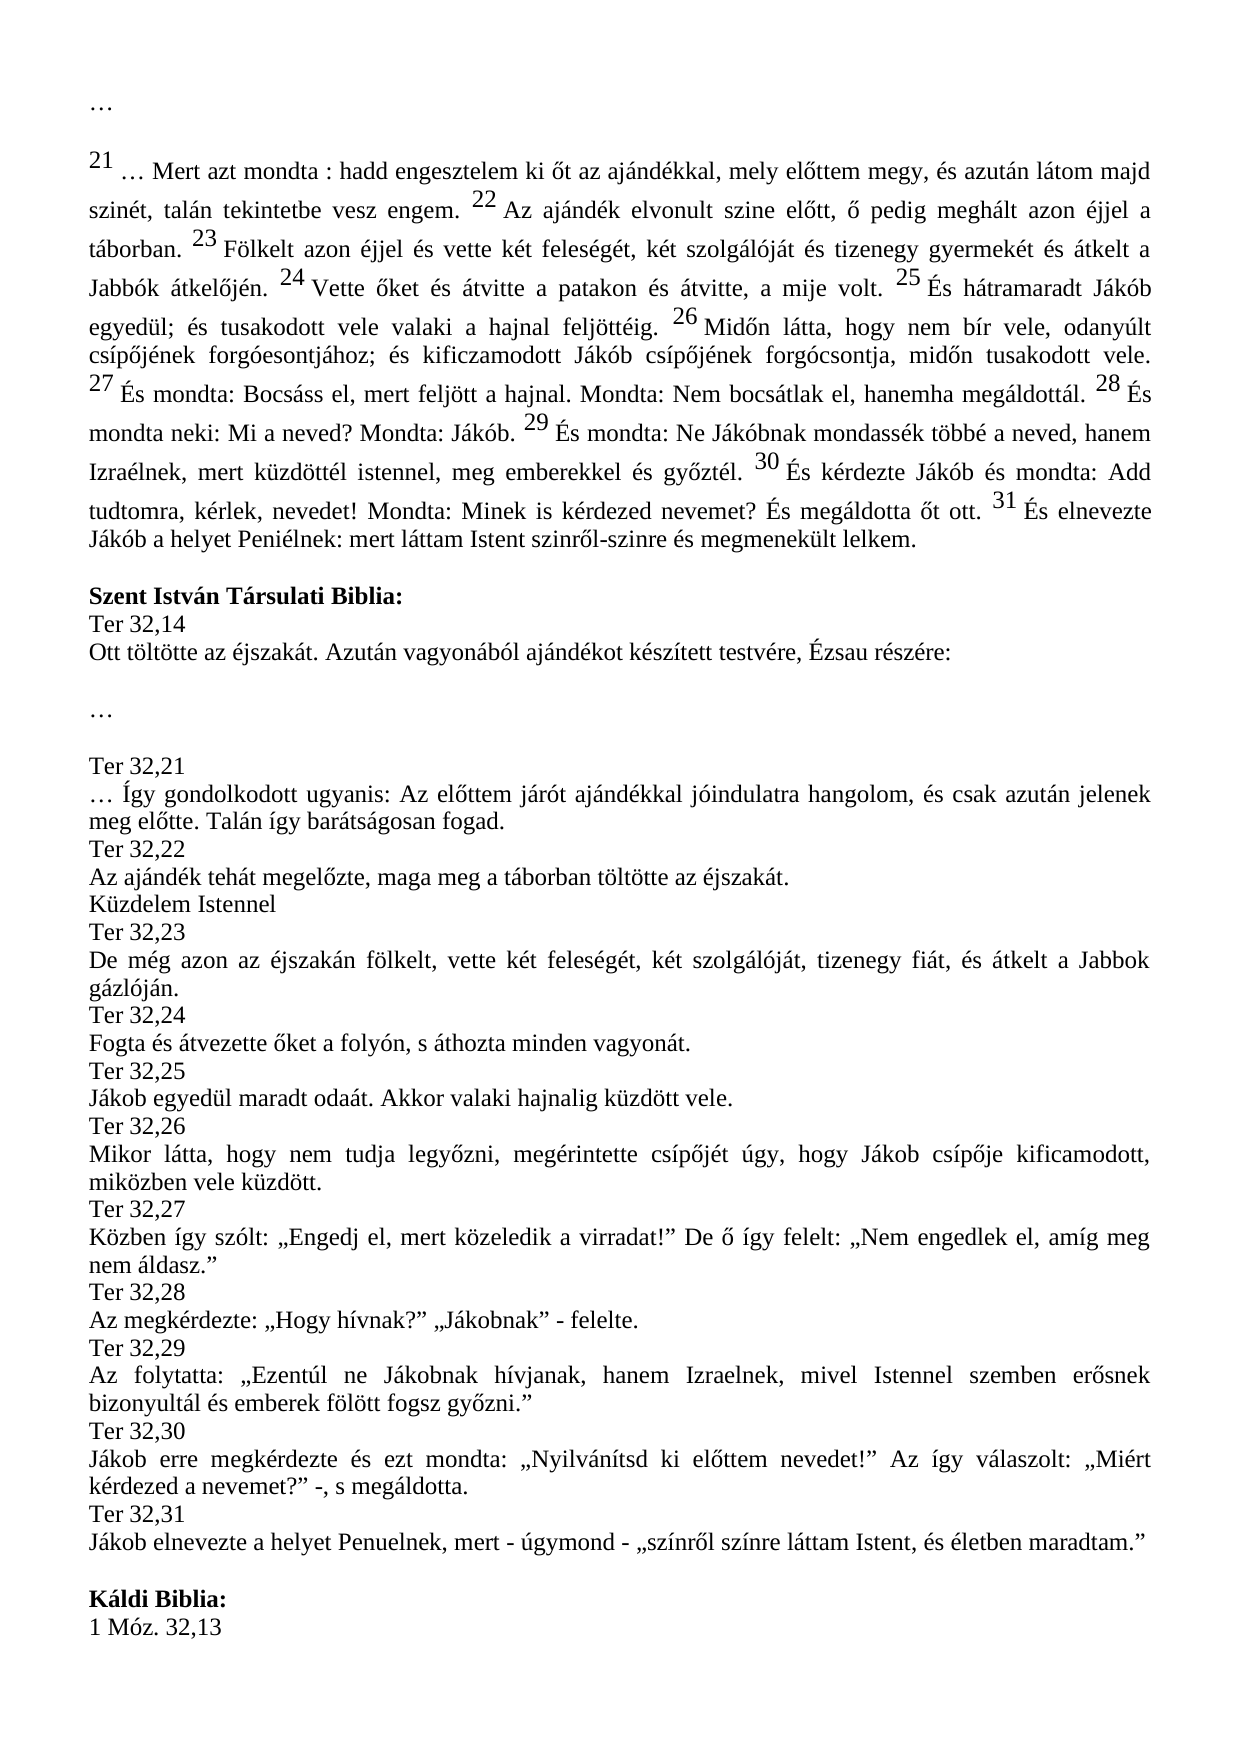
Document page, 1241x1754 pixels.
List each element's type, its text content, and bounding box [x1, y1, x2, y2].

text De még azon az éjszakán fölkelt, vette két feleségét, két szolgálóját, tizenegy fiát, és átkelt a Jabbok gázlóján. [88, 946, 1152, 1001]
text 1 Móz. 32,13 [88, 1613, 1152, 1640]
text Ter 32,26 [88, 1112, 1152, 1140]
text … [88, 88, 1152, 116]
text Az ajándék tehát megelőzte, maga meg a táborban töltötte az éjszakát. [88, 863, 1152, 891]
text Mikor látta, hogy nem tudja legyőzni, megérintette csípőjét úgy, hogy Jákob csípője kificamodott, miközben vele küzdött. [88, 1140, 1152, 1195]
text Ter 32,31 [88, 1500, 1152, 1528]
text Ter 32,21 [88, 752, 1152, 780]
text Ter 32,30 [88, 1417, 1152, 1445]
text Küzdelem Istennel [88, 891, 1152, 918]
text Fogta és átvezette őket a folyón, s áthozta minden vagyonát. [88, 1029, 1152, 1057]
text 21 … Mert azt mondta : hadd engesztelem ki őt az ajándékkal, mely előttem megy, és azután látom majd szinét, talán tekintetbe vesz engem. 22 Az ajándék elvonult szine előtt, ő pedig meghált azon éjjel a táborban. 23 Fölkelt azon éjjel és vette két feleségét, két szolgálóját és tizenegy gyermekét és átkelt a Jabbók átkelőjén. 24 Vette őket és átvitte a patakon és átvitte, a mije volt. 25 És hátramaradt Jákób egyedül; és tusakodott vele valaki a hajnal feljöttéig. 26 Midőn látta, hogy nem bír vele, odanyúlt csípőjének forgóesontjához; és kificzamodott Jákób csípőjének forgócsontja, midőn tusakodott vele. 27 És mondta: Bocsáss el, mert feljött a hajnal. Mondta: Nem bocsátlak el, hanemha megáldottál. 28 És mondta neki: Mi a neved? Mondta: Jákób. 29 És mondta: Ne Jákóbnak mondassék többé a neved, hanem Izraélnek, mert küzdöttél istennel, meg emberekkel és győztél. 30 És kérdezte Jákób és mondta: Add tudtomra, kérlek, nevedet! Mondta: Minek is kérdezed nevemet? És megáldotta őt ott. 31 És elnevezte Jákób a helyet Peniélnek: mert láttam Istent szinről-szinre és megmenekült lelkem. [88, 146, 1152, 553]
text … Így gondolkodott ugyanis: Az előttem járót ajándékkal jóindulatra hangolom, és csak azután jelenek meg előtte. Talán így barátságosan fogad. [88, 780, 1152, 835]
text Jákob elnevezte a helyet Penuelnek, mert - úgymond - „színről színre láttam Istent, és életben maradtam.” [88, 1528, 1152, 1556]
text Ter 32,27 [88, 1195, 1152, 1223]
text … [88, 695, 1152, 722]
text Közben így szólt: „Engedj el, mert közeledik a virradat!” De ő így felelt: „Nem engedlek el, amíg meg nem áldasz.” [88, 1223, 1152, 1278]
text Ter 32,29 [88, 1334, 1152, 1362]
text Szent István Társulati Biblia: [88, 582, 1152, 610]
text Ter 32,23 [88, 918, 1152, 946]
text Az folytatta: „Ezentúl ne Jákobnak hívjanak, hanem Izraelnek, mivel Istennel szemben erősnek bizonyultál és emberek fölött fogsz győzni.” [88, 1362, 1152, 1417]
text Jákob erre megkérdezte és ezt mondta: „Nyilvánítsd ki előttem nevedet!” Az így válaszolt: „Miért kérdezed a nevemet?” -, s megáldotta. [88, 1445, 1152, 1500]
text Ter 32,25 [88, 1057, 1152, 1084]
text Jákob egyedül maradt odaát. Akkor valaki hajnalig küzdött vele. [88, 1084, 1152, 1112]
text Ott töltötte az éjszakát. Azután vagyonából ajándékot készített testvére, Ézsau részére: [88, 638, 1152, 665]
text Ter 32,24 [88, 1001, 1152, 1029]
text Az megkérdezte: „Hogy hívnak?” „Jákobnak” - felelte. [88, 1306, 1152, 1334]
text Káldi Biblia: [88, 1585, 1152, 1613]
text Ter 32,22 [88, 835, 1152, 863]
text Ter 32,28 [88, 1278, 1152, 1306]
text Ter 32,14 [88, 610, 1152, 638]
